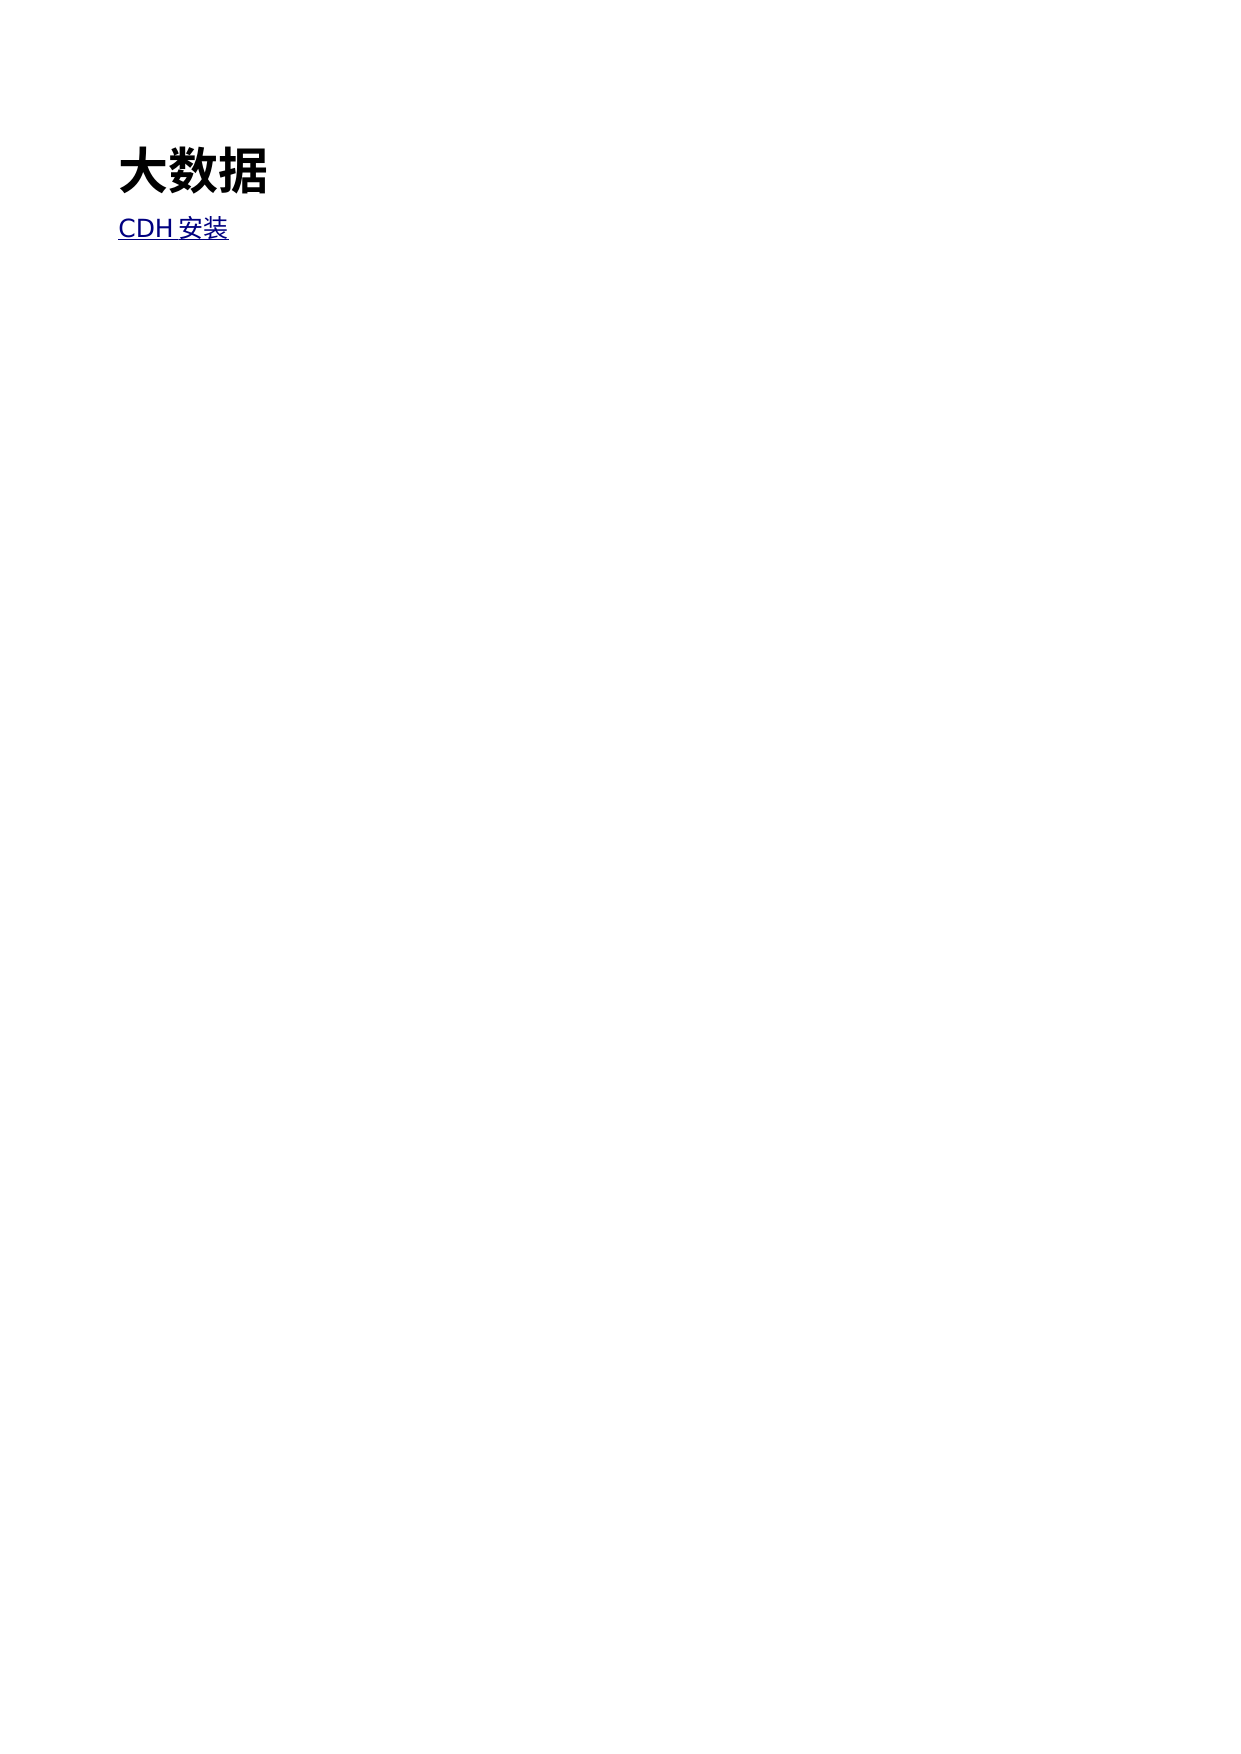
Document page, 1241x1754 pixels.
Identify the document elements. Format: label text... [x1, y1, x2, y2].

subtitle 大数据 [118, 143, 1122, 201]
text CDH安装 [118, 214, 1122, 243]
